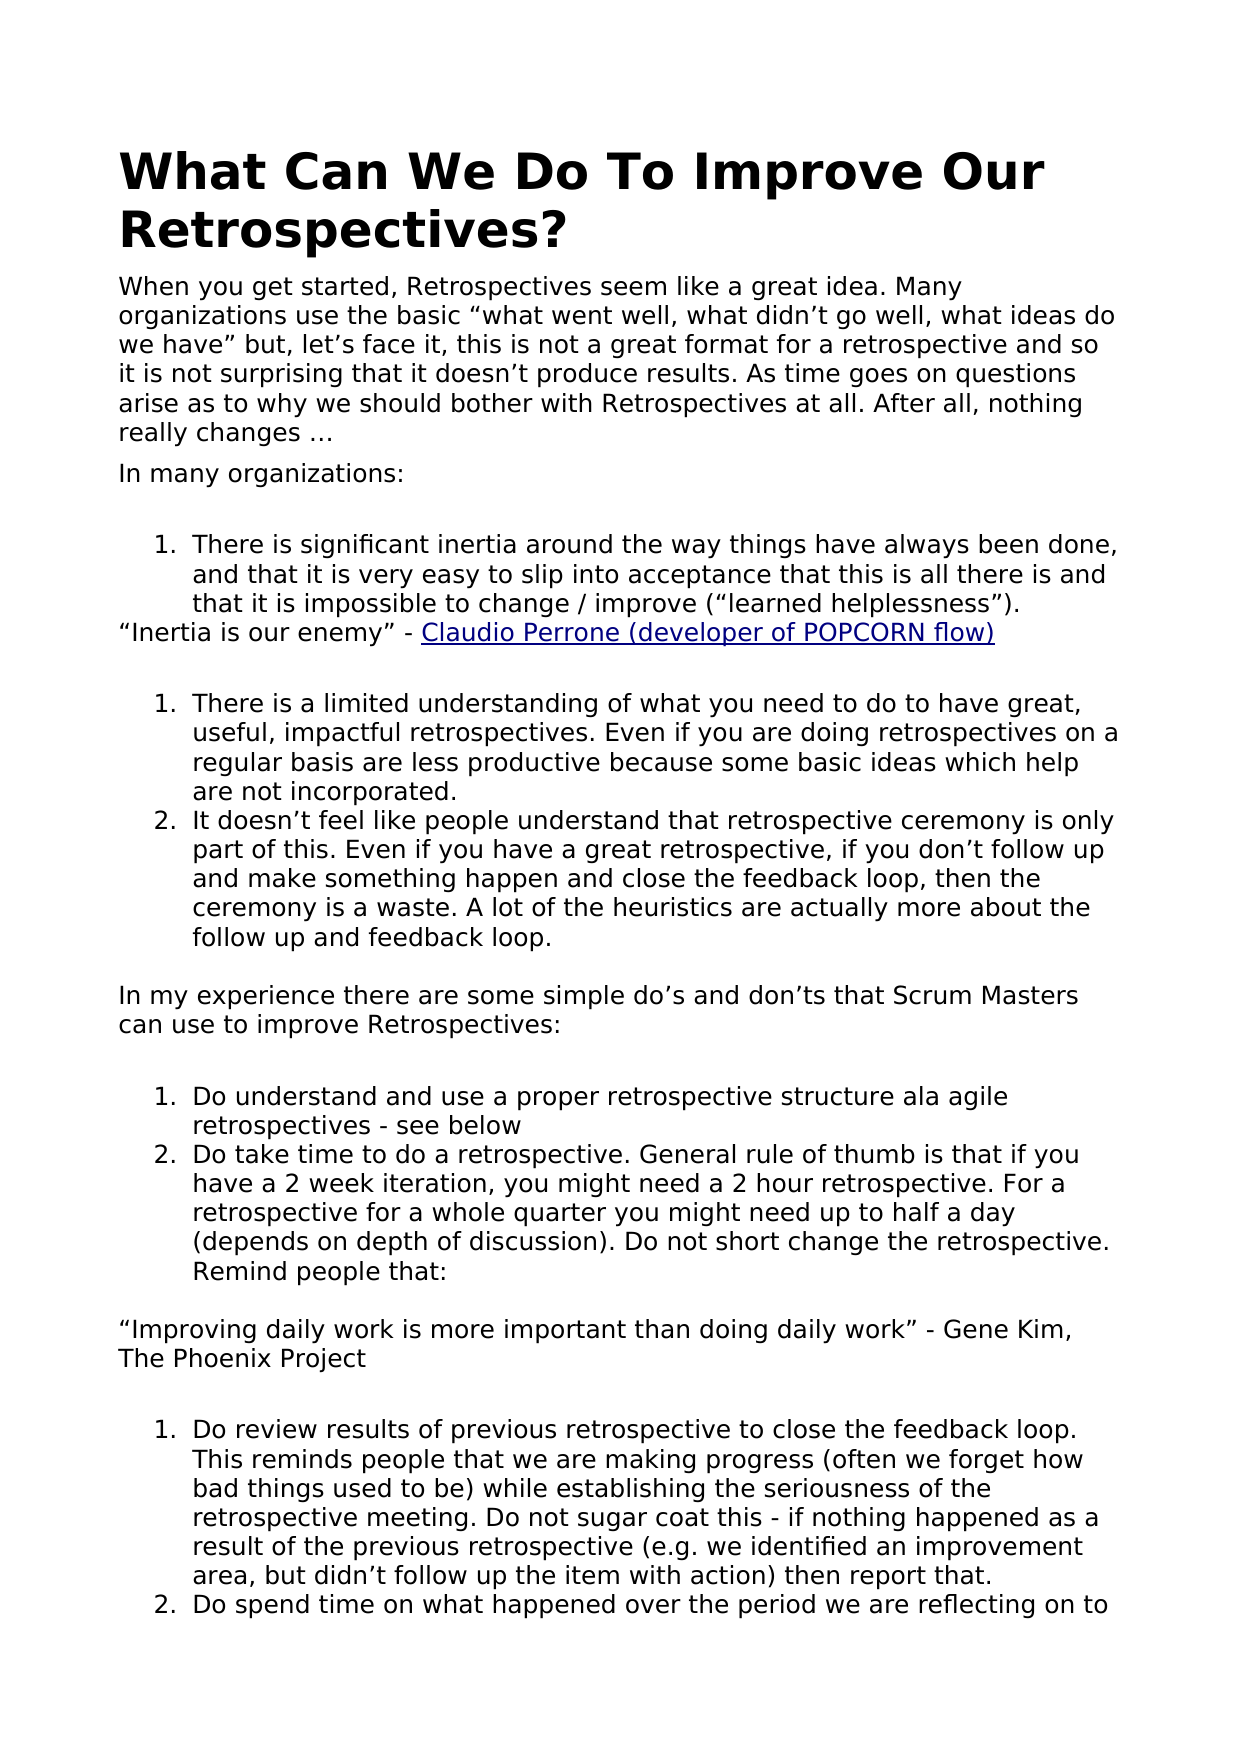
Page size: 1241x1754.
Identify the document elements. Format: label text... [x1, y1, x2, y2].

subtitle What Can We Do To Improve Our Retrospectives? [118, 143, 1122, 259]
text In my experience there are some simple do’s and don’ts that Scrum Masters can use to improve Retrospectives: [118, 981, 1122, 1040]
list Do spend time on what happened over the period we are reflecting on to [177, 1591, 1122, 1620]
list There is a limited understanding of what you need to do to have great, useful, impactful retrospectives. Even if you are doing retrospectives on a regular basis are less productive because some basic ideas which help are not incorporated. [177, 689, 1122, 806]
text In many organizations: [118, 459, 1122, 489]
list It doesn’t feel like people understand that retrospective ceremony is only part of this. Even if you have a great retrospective, if you don’t follow up and make something happen and close the feedback loop, then the ceremony is a waste. A lot of the heuristics are actually more about the follow up and feedback loop. [177, 806, 1122, 952]
list Do take time to do a retrospective. General rule of thumb is that if you have a 2 week iteration, you might need a 2 hour retrospective. For a retrospective for a whole quarter you might need up to half a day (depends on depth of discussion). Do not short change the retrospective. Remind people that: [177, 1140, 1122, 1286]
text “Improving daily work is more important than doing daily work” - Gene Kim, The Phoenix Project [118, 1315, 1122, 1374]
list There is significant inertia around the way things have always been done, and that it is very easy to slip into acceptance that this is all there is and that it is impossible to change / improve (“learned helplessness”). [177, 531, 1122, 618]
list Do understand and use a proper retrospective structure ala agile retrospectives - see below [177, 1082, 1122, 1140]
text “Inertia is our enemy” - Claudio Perrone (developer of POPCORN flow) [118, 618, 1122, 647]
list Do review results of previous retrospective to close the feedback loop. This reminds people that we are making progress (often we forget how bad things used to be) while establishing the seriousness of the retrospective meeting. Do not sugar coat this - if nothing happened as a result of the previous retrospective (e.g. we identified an improvement area, but didn’t follow up the item with action) then report that. [177, 1416, 1122, 1591]
text When you get started, Retrospectives seem like a great idea. Many organizations use the basic “what went well, what didn’t go well, what ideas do we have” but, let’s face it, this is not a great format for a retrospective and so it is not surprising that it doesn’t produce results. As time goes on questions arise as to why we should bother with Retrospectives at all. After all, nothing really changes … [118, 272, 1122, 447]
